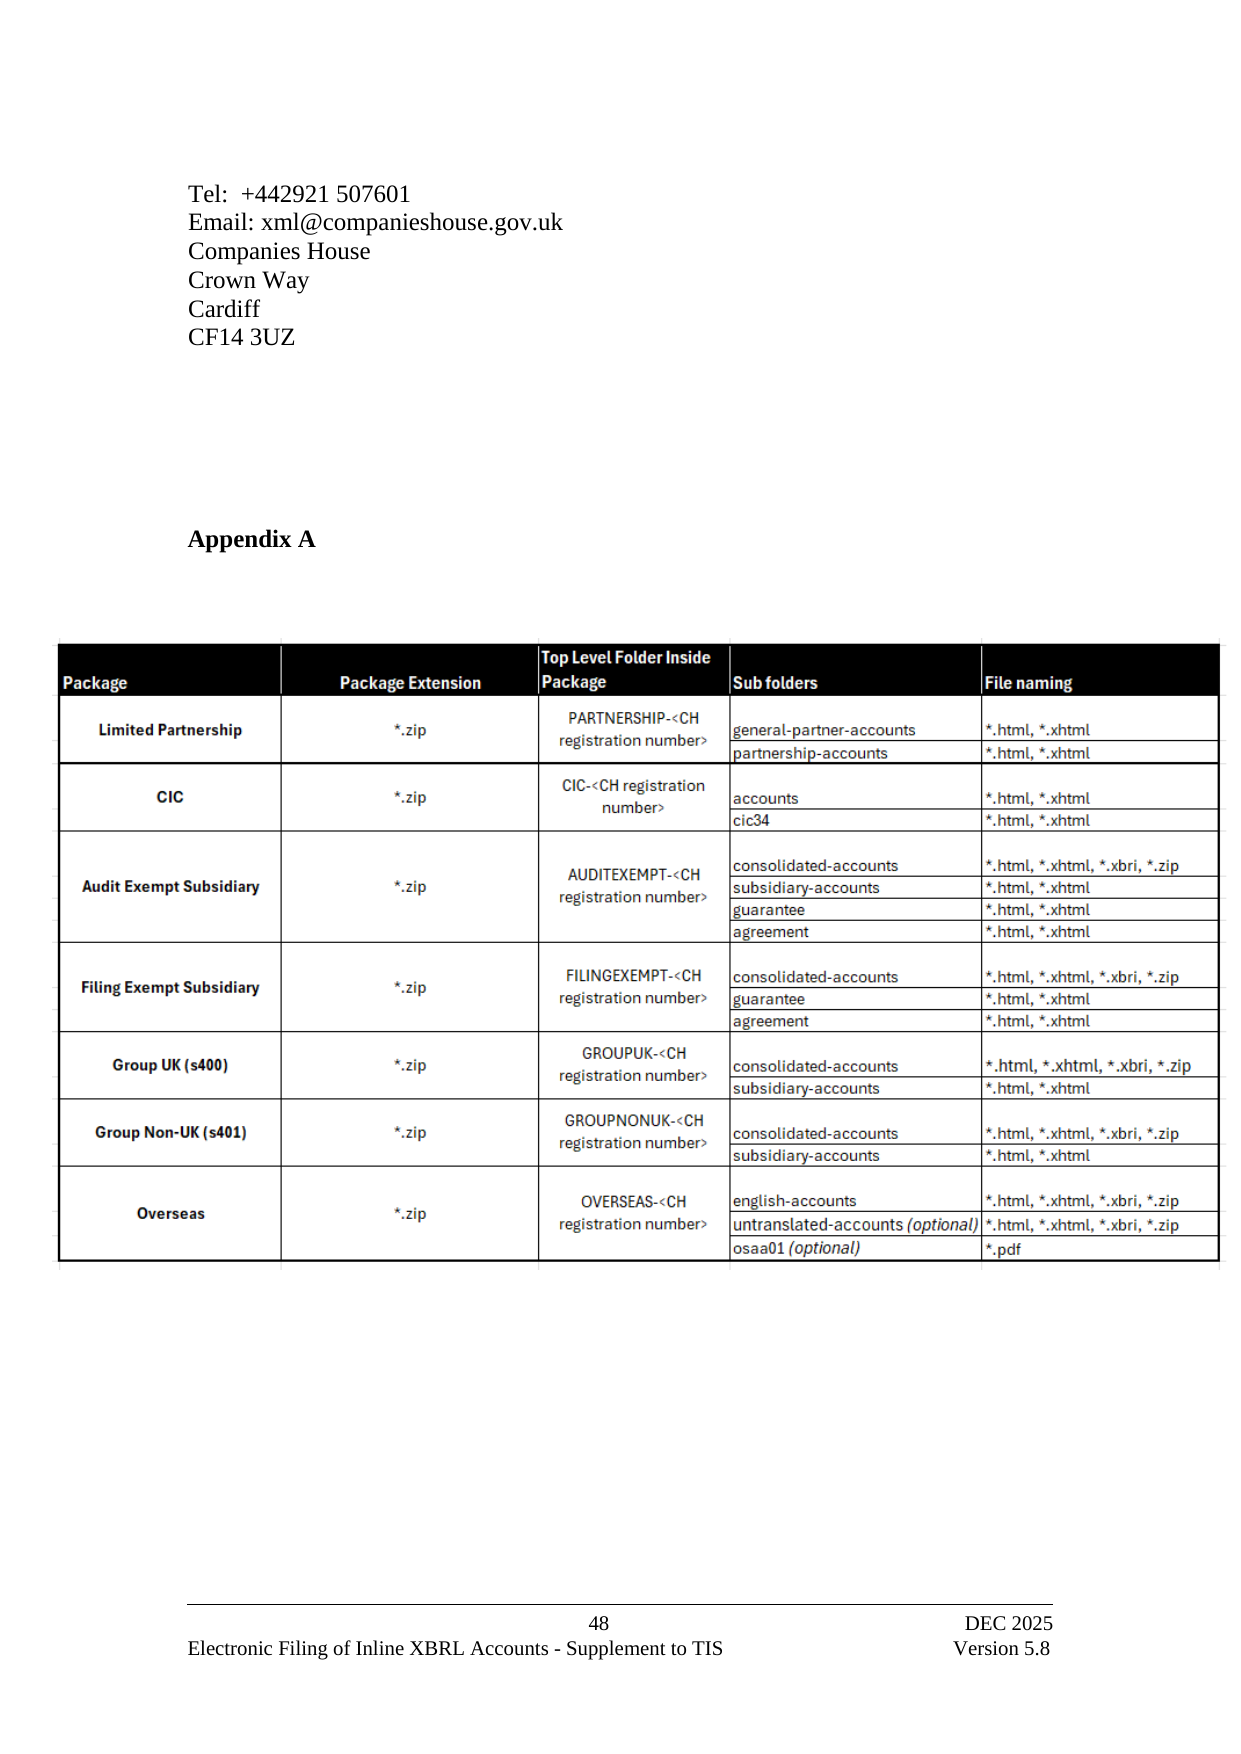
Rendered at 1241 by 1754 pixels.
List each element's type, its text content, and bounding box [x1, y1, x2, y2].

text Email: xml@companieshouse.gov.uk [187, 207, 1053, 236]
text CF14 3UZ [187, 322, 1053, 351]
text Crown Way [187, 265, 1053, 294]
text Tel: +442921 507601 [187, 179, 1053, 207]
text Appendix A [187, 524, 1053, 552]
text Companies House [187, 236, 1053, 265]
text Cardiff [187, 294, 1053, 322]
